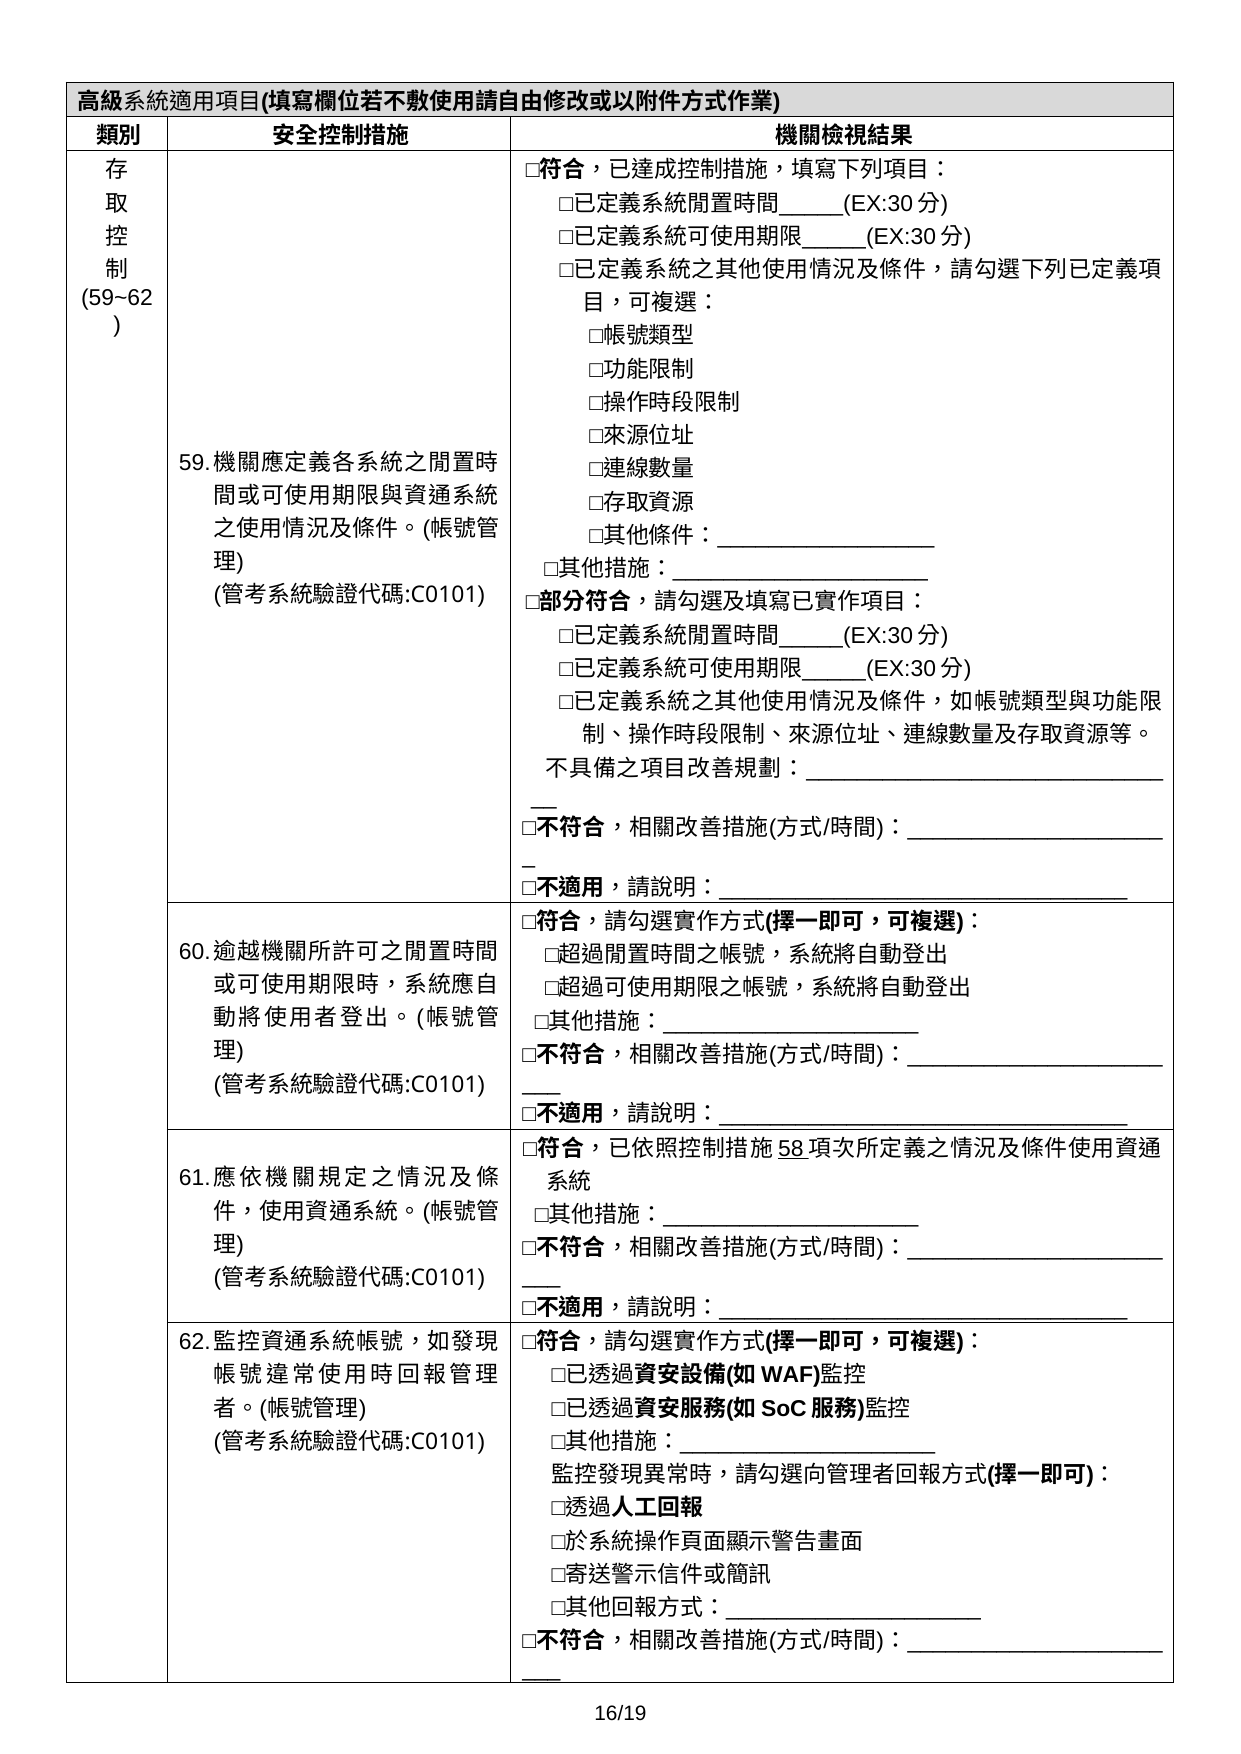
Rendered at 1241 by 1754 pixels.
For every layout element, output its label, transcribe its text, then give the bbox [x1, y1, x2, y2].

table_cell 機關應定義各系統之閒置時間或可使用期限與資通系統之使用情況及條件。(帳號管理) (管考系統驗證代碼:C0101) [168, 151, 510, 902]
table_cell □符合，已依照控制措施58項次所定義之情況及條件使用資通系統 □其他措施：____________________ □不符合，相關改善措施(方式/時間)：_______________________ □不適用，請說明：________________________________ [511, 1130, 1173, 1322]
table_cell □符合，請勾選實作方式(擇一即可，可複選)： □超過閒置時間之帳號，系統將自動登出 □超過可使用期限之帳號，系統將自動登出 □其他措施：____________________ □不符合，相關改善措施(方式/時間)：_______________________ □不適用，請說明：________________________________ [511, 903, 1173, 1128]
table_cell 逾越機關所許可之閒置時間或可使用期限時，系統應自動將使用者登出。(帳號管理) (管考系統驗證代碼:C0101) [168, 903, 510, 1128]
table_cell □符合，請勾選實作方式(擇一即可，可複選)： □已透過資安設備(如WAF)監控 □已透過資安服務(如SoC服務)監控 □其他措施：____________________ 監控發現異常時，請勾選向管理者回報方式(擇一即可)： □透過人工回報 □於系統操作頁面顯示警告畫面 □寄送警示信件或簡訊 □其他回報方式：____________________ □不符合，相關改善措施(方式/時間)：_______________________ [511, 1323, 1173, 1682]
table_cell 存 取 控 制 (59~62) [67, 151, 167, 1682]
table_cell 機關檢視結果 [511, 117, 1173, 150]
table_cell 類別 [67, 117, 167, 150]
table_cell □符合，已達成控制措施，填寫下列項目： □已定義系統閒置時間_____(EX:30分) □已定義系統可使用期限_____(EX:30分) □已定義系統之其他使用情況及條件，請勾選下列已定義項目，可複選： □帳號類型 □功能限制 □操作時段限制 □來源位址 □連線數量 □存取資源 □其他條件：_________________ □其他措施：____________________ □部分符合，請勾選及填寫已實作項目： □已定義系統閒置時間_____(EX:30分) □已定義系統可使用期限_____(EX:30分) □已定義系統之其他使用情況及條件，如帳號類型與功能限制、操作時段限制、來源位址、連線數量及存取資源等。 不具備之項目改善規劃：______________________________ □不符合，相關改善措施(方式/時間)：_____________________ □不適用，請說明：________________________________ [511, 151, 1173, 902]
table_header 高級系統適用項目(填寫欄位若不敷使用請自由修改或以附件方式作業) [67, 83, 1173, 116]
table_cell 安全控制措施 [168, 117, 510, 150]
table_cell 應依機關規定之情況及條件，使用資通系統。(帳號管理) (管考系統驗證代碼:C0101) [168, 1130, 510, 1322]
table_cell 監控資通系統帳號，如發現帳號違常使用時回報管理者。(帳號管理) (管考系統驗證代碼:C0101) [168, 1323, 510, 1682]
